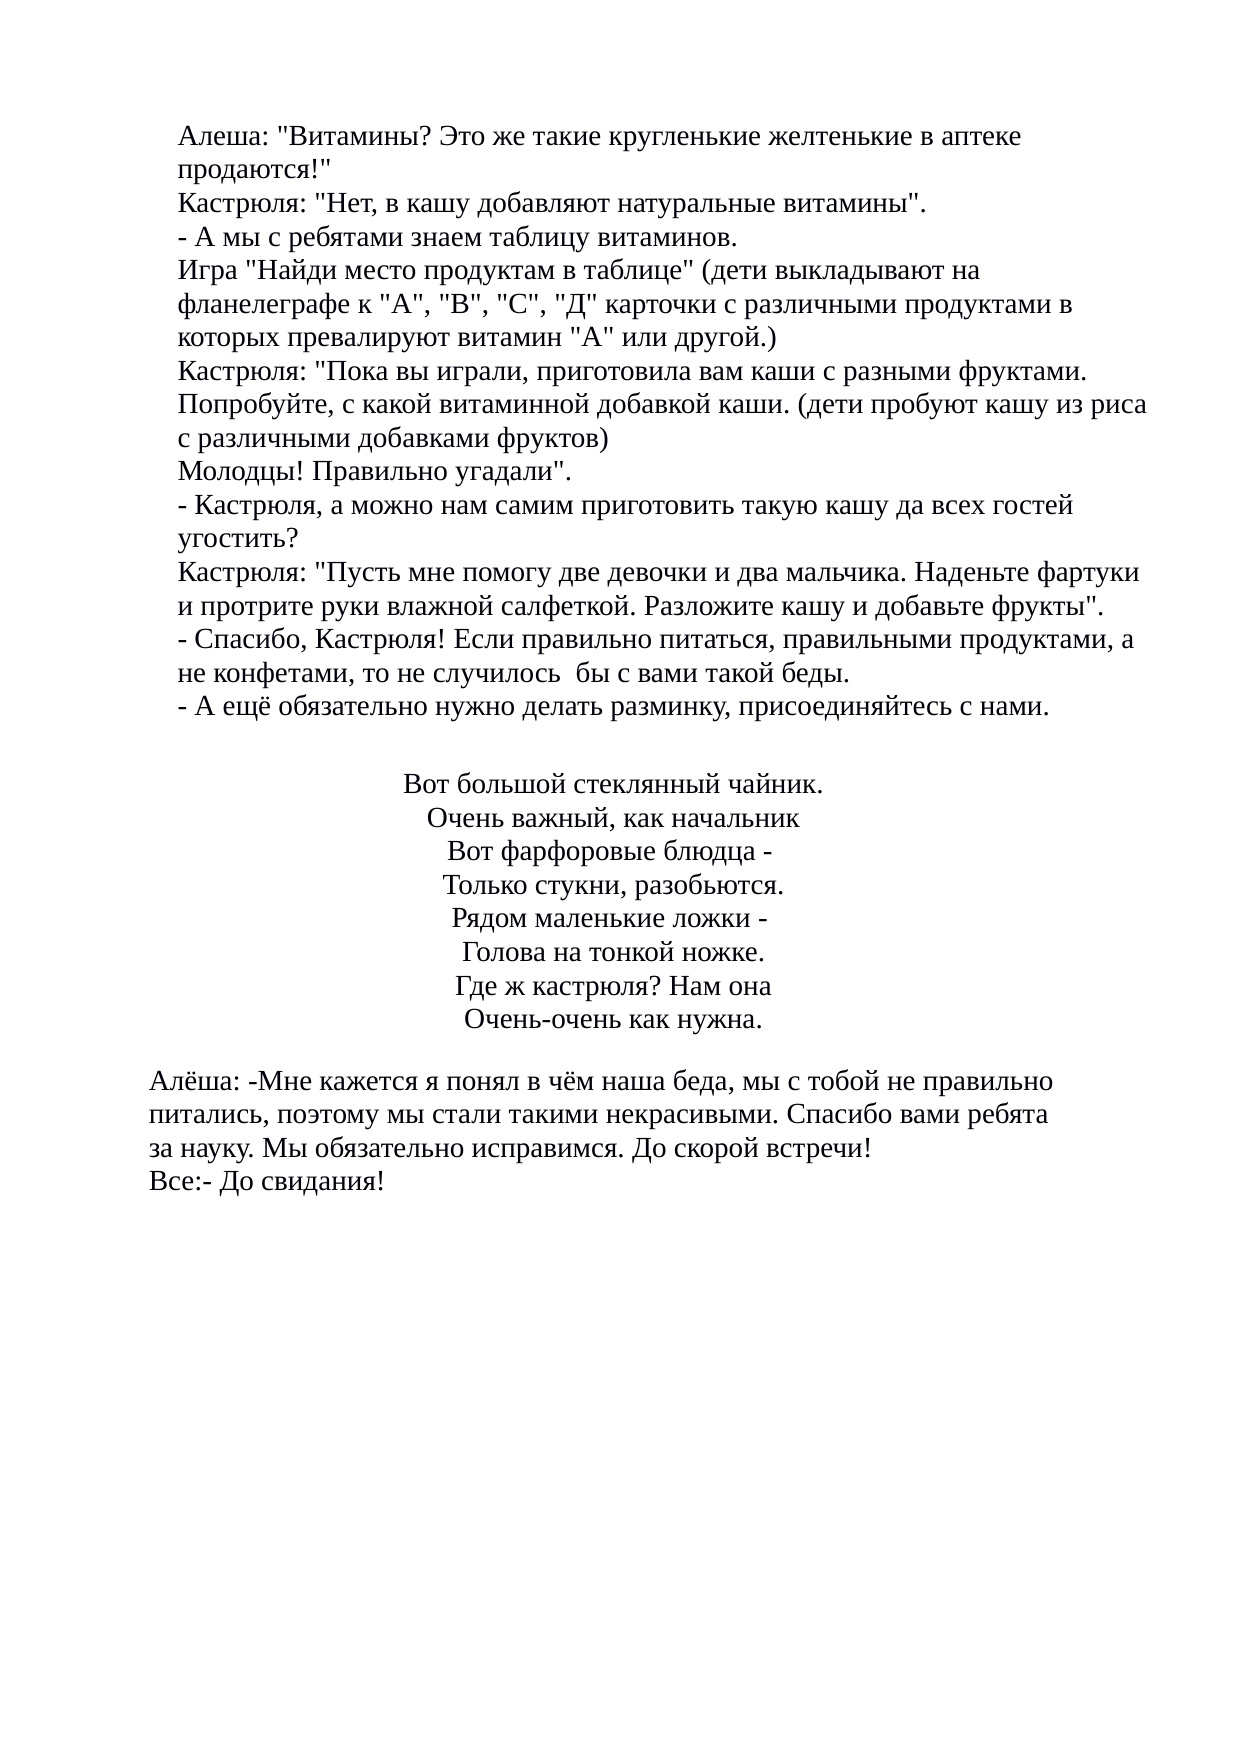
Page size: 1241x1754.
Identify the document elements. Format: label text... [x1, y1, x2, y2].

text Кастрюля: "Нет, в кашу добавляют натуральные витамины". [177, 185, 1152, 219]
text - Спасибо, Кастрюля! Если правильно питаться, правильными продуктами, а не конфетами, то не случилось бы с вами такой беды. [177, 621, 1152, 688]
text Алеша: "Витамины? Это же такие кругленькие желтенькие в аптеке продаются!" [177, 118, 1152, 185]
text Кастрюля: "Пока вы играли, приготовила вам каши с разными фруктами. Попробуйте, с какой витаминной добавкой каши. (дети пробуют кашу из риса с различными добавками фруктов) [177, 353, 1152, 453]
text Игра "Найди место продуктам в таблице" (дети выкладывают на фланелеграфе к "А", "В", "С", "Д" карточки с различными продуктами в которых превалируют витамин "А" или другой.) [177, 252, 1152, 353]
text - А ещё обязательно нужно делать разминку, присоединяйтесь с нами. [177, 688, 1152, 722]
text Молодцы! Правильно угадали". [177, 453, 1152, 487]
text - Кастрюля, а можно нам самим приготовить такую кашу да всех гостей угостить? [177, 487, 1152, 554]
table_header Вот большой стеклянный чайник. Очень важный, как начальник Вот фарфоровые блюдца - Только стукни, разобьются. Рядом маленькие ложки - Голова на тонкой ножке. Где ж кастрюля? Нам она Очень-очень как нужна. Алёша: -Мне кажется я понял в чём наша беда, мы с тобой не правильно питались, поэтому мы стали такими некрасивыми. Спасибо вами ребята за науку. Мы обязательно исправимся. До скорой встречи! Все:- До свидания! Дидактическая игра «Витаминная семья». Цель: Закрепить знания детей о витаминах, об их пользе для здоровья человека, о содержании тех или иных витаминов в овощах и фруктах. -Ребята. Помочь сохранить здоровье и не заболеть можно с помощью витаминов. Кто- нибудь из вас принимал витамины? Витамины делают наш организм крепким и здоровым, не поддающийся болезням. Но витамины бывают не только в таблетках, они ещё растут на ветках. Очень много витаминов содержится в ягодах, фруктах и овощах. Назовите, какие вы знаете фрукты? Овощи? Ягоды? Заучивание стихотворения Ю.Тувим «Овощи». Цели: помочь заучить стихотворение, ориентируясь на мнемотаблицу, развивать интонационную выразительность речи, закрепить навыки рисования. Материал: текст стихотворения, мнемотаблица, листы бумаги, карандаши. Непрерывная НОД. Прочитать стихотворение, побеседовать о нём, спросить, какое настроение оно вызвало у детей. Показать мнемотаблицу стихотворения и прочитать его ещё раз. Обращая внимание на рисунки в каждом квадратике. Предложить детям повторить его вместе, глядя на рисунки. Спросить: Легче так было повторять? Дать детям возможность самим нарисовать стихотворение, повторяя строчки из него. В заключении предложить кому- либо из детей прочитать стихотворение. Похвалить детей за работу и предложить рассказать стихотворение дома. «Овощи». Ю.Тувим. Хозяйка однажды с базара пришла. Хозяйка с базара домой принесла: Картошку, капусту, морковку, горох, петрушку и свёклу. Ох! Вот овощи спор завели на столе- Кто лучше, вкусней и нужней на земле. Картошка? Капуста? Морковка? Горох? Петрушка иль свёкла? Ох! Хозяйка тем временем ножик взяла И ножиком этим крошить начала Картошку, капусту, морковку, горох, петрушку и свёклу. Ох! Накрытые крышкой, в душном горшке Кипели, кипели в крутом кипятке Картошка, капуста, морковка, горох, петрушка и свёкла. Ох! И суп овощной оказался не плох! [138, 755, 1089, 1633]
text Кастрюля: "Пусть мне помогу две девочки и два мальчика. Наденьте фартуки и протрите руки влажной салфеткой. Разложите кашу и добавьте фрукты". [177, 554, 1152, 621]
text - А мы с ребятами знаем таблицу витаминов. [177, 219, 1152, 252]
